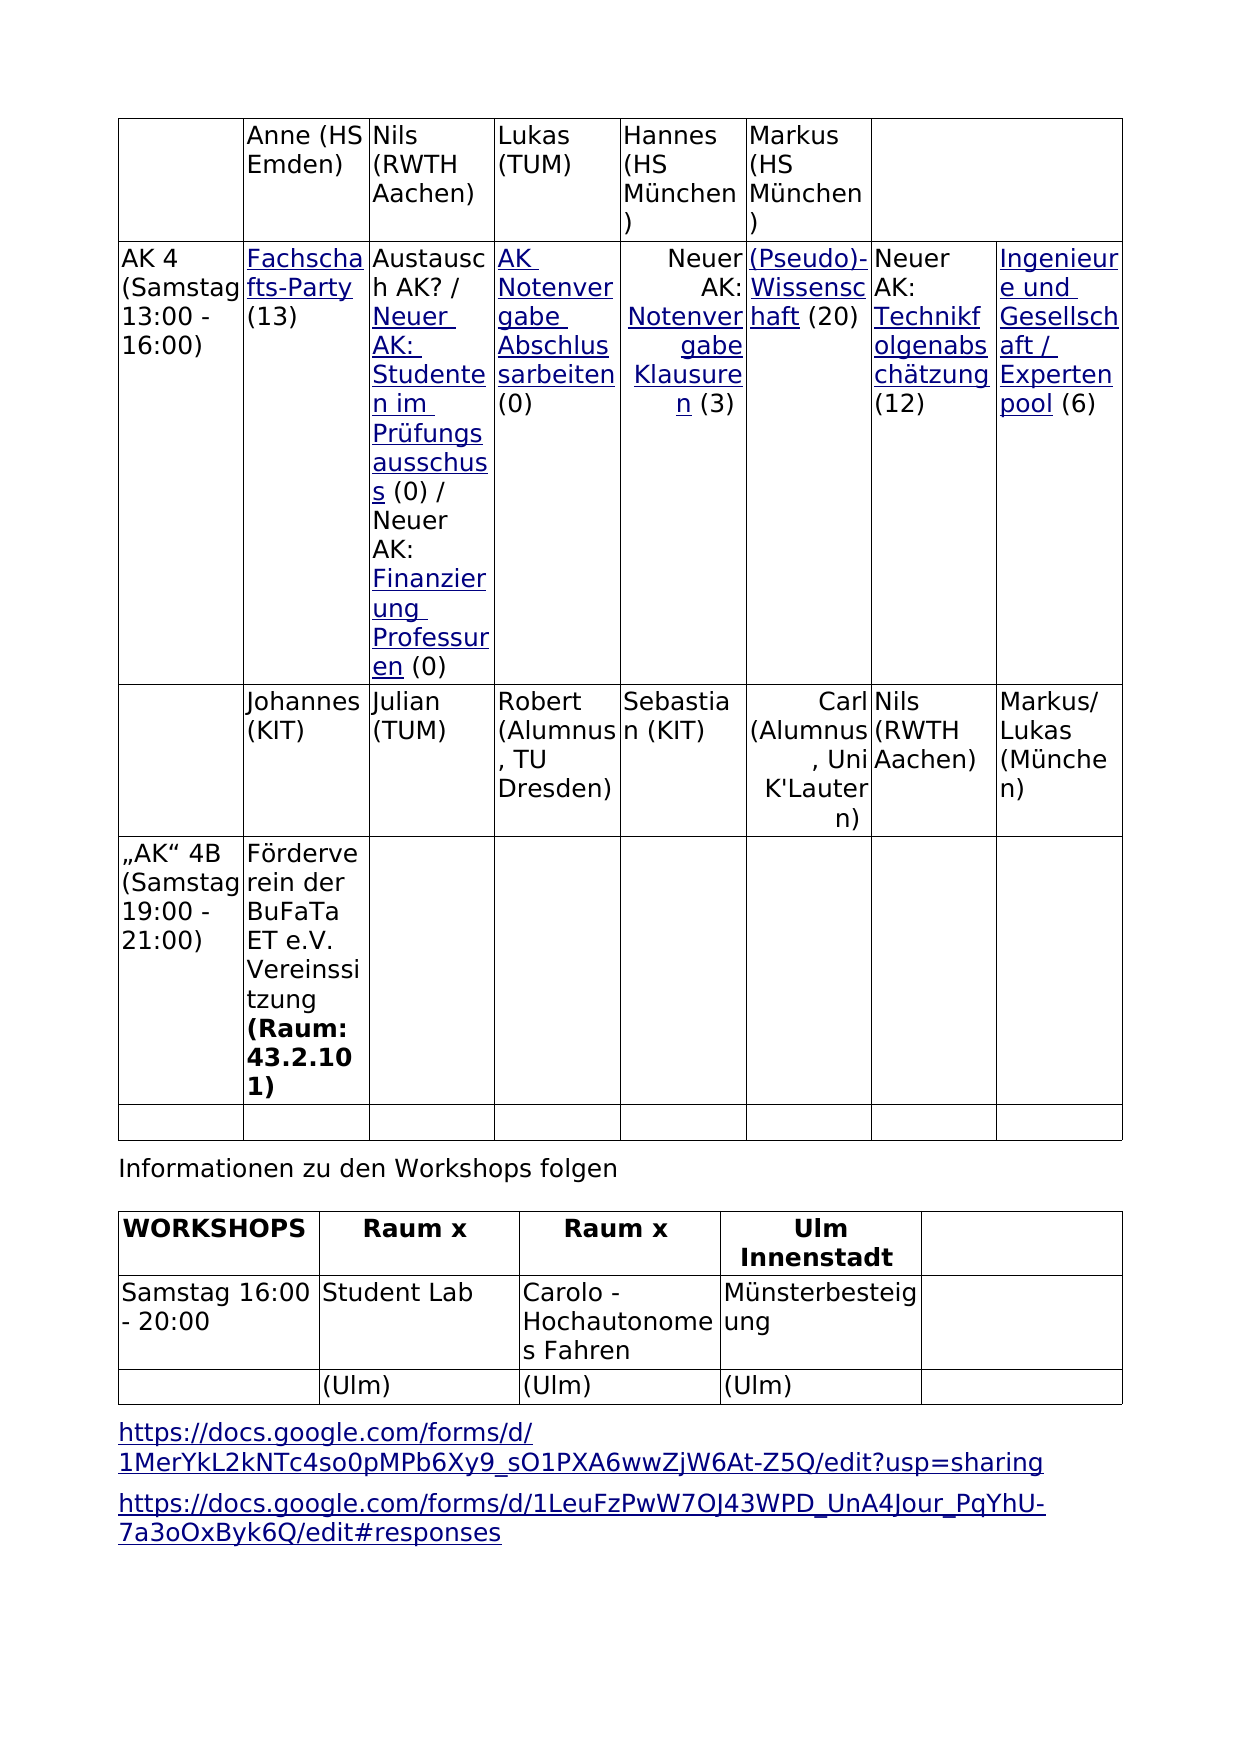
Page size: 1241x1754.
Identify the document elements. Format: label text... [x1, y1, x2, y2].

table_cell [997, 1105, 1122, 1139]
table_cell [621, 1105, 746, 1139]
table_cell Markus (HS München) [747, 119, 871, 241]
table_cell „AK“ 4B (Samstag 19:00 - 21:00) [119, 837, 243, 1104]
table_cell Hannes (HS München) [621, 119, 746, 241]
table_cell [370, 837, 494, 1104]
table_cell [119, 119, 243, 241]
table_cell Münsterbesteigung [721, 1276, 921, 1368]
table_cell [119, 685, 243, 836]
table_cell Johannes (KIT) [244, 685, 369, 836]
table_cell [747, 837, 871, 1104]
table_cell (Ulm) [721, 1370, 921, 1404]
table_cell [747, 1105, 871, 1139]
table_cell [922, 1370, 1122, 1404]
table_cell [872, 837, 996, 1104]
table_cell Fachschafts-Party (13) [244, 242, 369, 684]
table_cell [119, 1105, 243, 1139]
table_cell Carolo - Hochautonomes Fahren [520, 1276, 720, 1368]
table_cell [244, 1105, 369, 1139]
table_cell Julian (TUM) [370, 685, 494, 836]
table_cell Neuer AK: Notenvergabe Klausuren (3) [621, 242, 746, 684]
table_cell Austausch AK? / Neuer AK: Studenten im Prüfungsausschuss (0) / Neuer AK: Finanzierung Professuren (0) [370, 242, 494, 684]
table_cell [370, 1105, 494, 1139]
table_header [922, 1212, 1122, 1275]
table_cell Nils (RWTH Aachen) [872, 685, 996, 836]
table_cell Samstag 16:00 - 20:00 [119, 1276, 319, 1368]
table_cell [621, 837, 746, 1104]
table_cell [872, 119, 1122, 241]
table_cell [495, 1105, 620, 1139]
table_cell AK Notenvergabe Abschlussarbeiten (0) [495, 242, 620, 684]
table_cell Carl (Alumnus, Uni K'Lautern) [747, 685, 871, 836]
table_cell Sebastian (KIT) [621, 685, 746, 836]
table_cell Markus/Lukas (München) [997, 685, 1122, 836]
table_cell Ingenieure und Gesellschaft / Expertenpool (6) [997, 242, 1122, 684]
table_cell Anne (HS Emden) [244, 119, 369, 241]
table_header Ulm Innenstadt [721, 1212, 921, 1275]
table_header Raum x [320, 1212, 519, 1275]
table_cell [997, 837, 1122, 1104]
text https://docs.google.com/forms/d/1MerYkL2kNTc4so0pMPb6Xy9_sO1PXA6wwZjW6At-Z5Q/edit?usp=sharing [118, 1418, 1122, 1477]
table_cell (Pseudo)-Wissenschaft (20) [747, 242, 871, 684]
table_cell Student Lab [320, 1276, 519, 1368]
table_cell Förderverein der BuFaTa ET e.V. Vereinssitzung (Raum: 43.2.101) [244, 837, 369, 1104]
table_cell (Ulm) [320, 1370, 519, 1404]
table_cell Nils (RWTH Aachen) [370, 119, 494, 241]
table_cell Neuer AK: Technikfolgenabschätzung (12) [872, 242, 996, 684]
text https://docs.google.com/forms/d/1LeuFzPwW7OJ43WPD_UnA4Jour_PqYhU-7a3oOxByk6Q/edit#responses [118, 1489, 1122, 1548]
table_cell Robert (Alumnus, TU Dresden) [495, 685, 620, 836]
table_header WORKSHOPS [119, 1212, 319, 1275]
table_cell [119, 1370, 319, 1404]
table_header Raum x [520, 1212, 720, 1275]
table_cell Lukas (TUM) [495, 119, 620, 241]
table_cell [922, 1276, 1122, 1368]
table_cell [495, 837, 620, 1104]
table_cell [872, 1105, 996, 1139]
text Informationen zu den Workshops folgen [118, 1154, 1122, 1183]
table_cell (Ulm) [520, 1370, 720, 1404]
table_cell AK 4 (Samstag 13:00 - 16:00) [119, 242, 243, 684]
